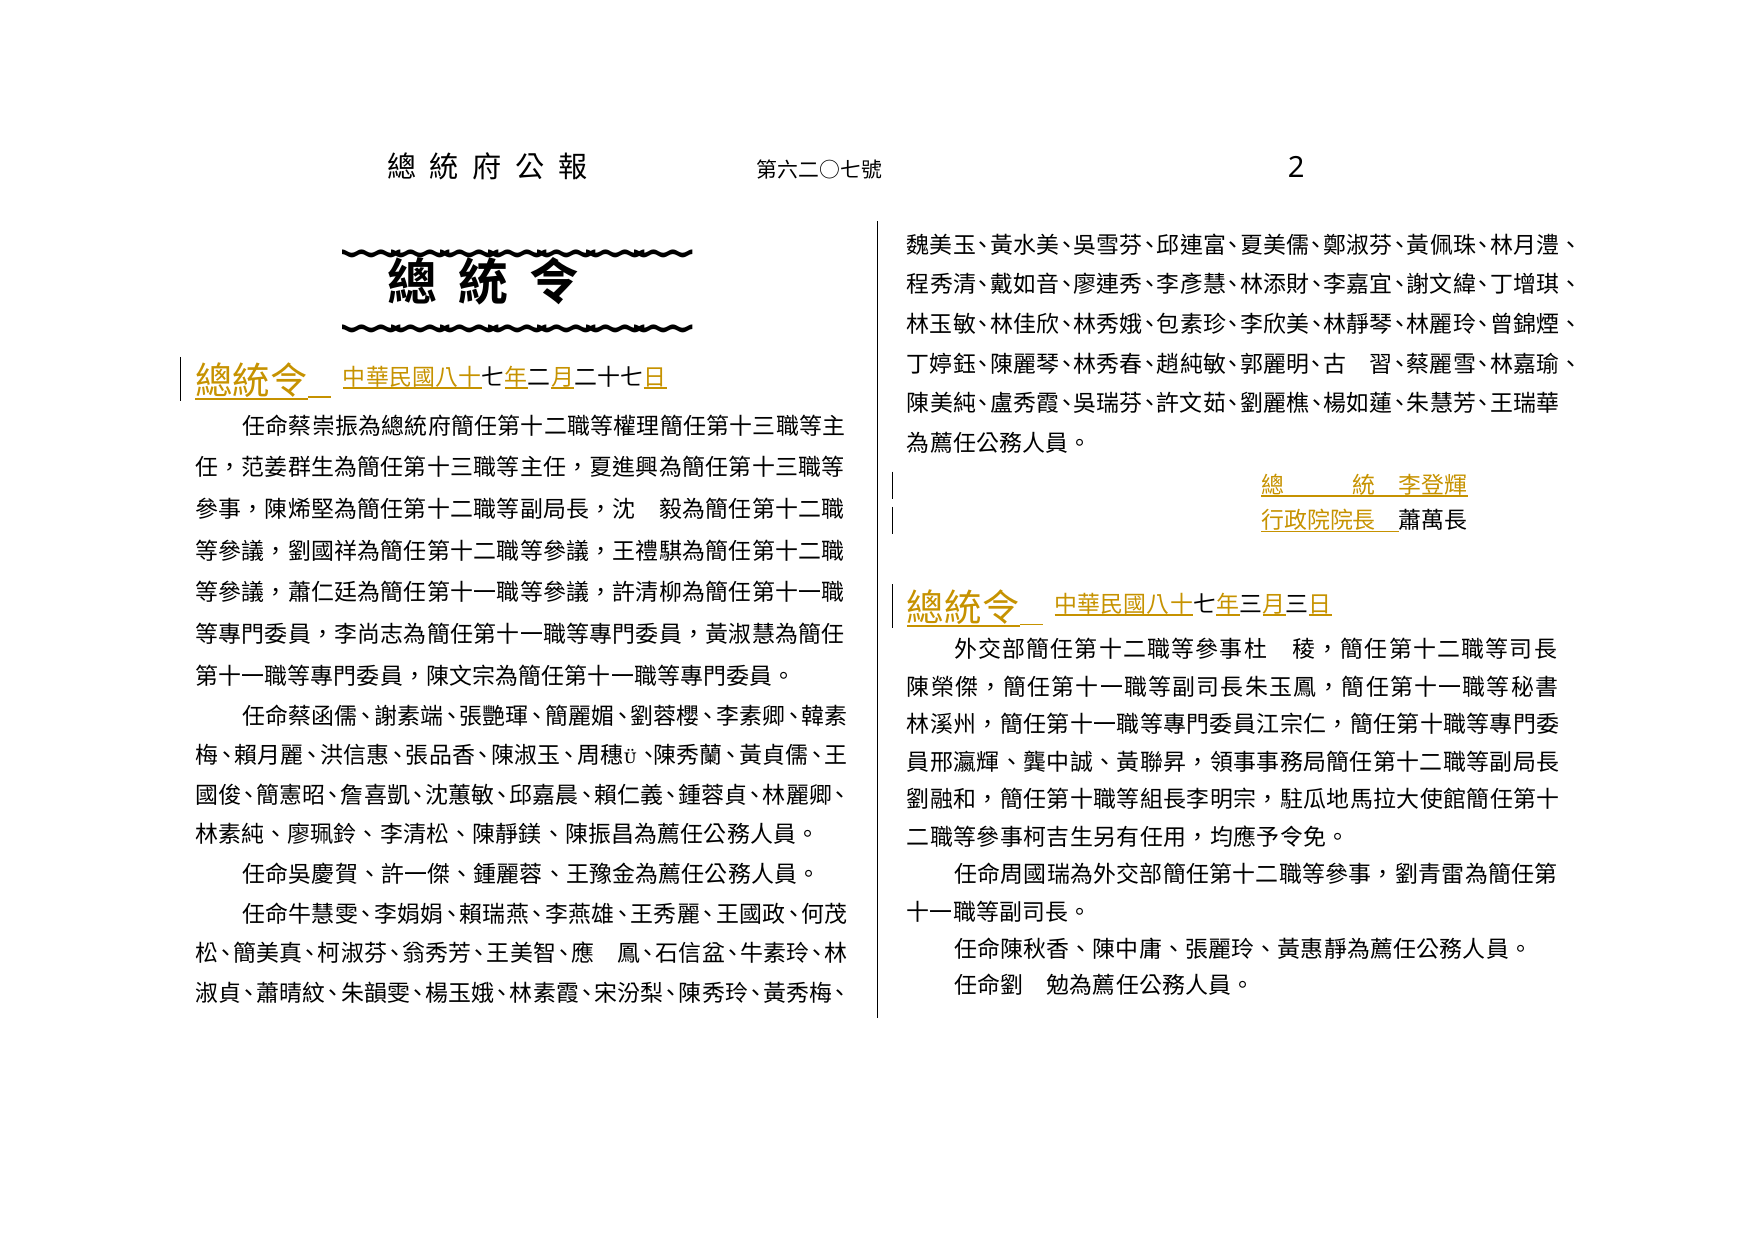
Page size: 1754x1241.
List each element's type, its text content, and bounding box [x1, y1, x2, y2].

table_header 中華民國八十七年三月三日 [1051, 584, 1564, 628]
text 任命蔡函儒、謝素端、張艷琿、簡麗媚、劉蓉櫻、李素卿、韓素梅、賴月麗、洪信惠、張品香、陳淑玉、周穗、陳秀蘭、黃貞儒、王國俊、簡憲昭、詹喜凱、沈蕙敏、邱嘉晨、賴仁義、鍾蓉貞、林麗卿、林素純、廖珮鈴、李清松、陳靜鎂、陳振昌為薦任公務人員。 [195, 692, 847, 851]
table_header 總統令 [904, 584, 1051, 628]
table_cell 總統令 [192, 357, 340, 401]
table_cell 總統令 [340, 259, 852, 307]
table_cell ﹏﹏﹏﹏﹏﹏﹏ [340, 307, 852, 357]
table_cell [192, 307, 340, 357]
text 總 統 李登輝 [907, 472, 1559, 499]
text 外交部簡任第十二職等參事杜 稜，簡任第十二職等司長陳榮傑，簡任第十一職等副司長朱玉鳳，簡任第十一職等秘書林溪州，簡任第十一職等專門委員江宗仁，簡任第十職等專門委員邢瀛輝、龔中誠、黃聯昇，領事事務局簡任第十二職等副局長劉融和，簡任第十職等組長李明宗，駐瓜地馬拉大使館簡任第十二職等參事柯吉生另有任用，均應予令免。 [907, 628, 1559, 853]
table_header ﹏﹏﹏﹏﹏﹏﹏ [340, 222, 852, 259]
text 任命周國瑞為外交部簡任第十二職等參事，劉青雷為簡任第十一職等副司長。 [907, 853, 1559, 928]
table_header [192, 222, 340, 259]
text 任命牛慧雯、李娟娟、賴瑞燕、李燕雄、王秀麗、王國政、何茂松、簡美真、柯淑芬、翁秀芳、王美智、應 鳳、石信盆、牛素玲、林淑貞、蕭晴紋、朱韻雯、楊玉娥、林素霞、宋汾梨、陳秀玲、黃秀梅、魏美玉、黃水美、吳雪芬、邱連富、夏美儒、鄭淑芬、黃佩珠、林月澧、程秀清、戴如音、廖連秀、李彥慧、林添財、李嘉宜、謝文緯、丁增琪、林玉敏、林佳欣、林秀娥、包素珍、李欣美、林靜琴、林麗玲、曾錦煙、丁婷鈺、陳麗琴、林秀春、趙純敏、郭麗明、古 習、蔡麗雪、林嘉瑜、陳美純、盧秀霞、吳瑞芬、許文茹、劉麗樵、楊如蓮、朱慧芳、王瑞華為薦任公務人員。 [907, 222, 1559, 459]
text 任命吳慶賀、許一傑、鍾麗蓉、王豫金為薦任公務人員。 [195, 851, 847, 890]
table_cell 中華民國八十七年二月二十七日 [340, 357, 852, 401]
table_cell [192, 259, 340, 307]
text 任命牛慧雯、李娟娟、賴瑞燕、李燕雄、王秀麗、王國政、何茂松、簡美真、柯淑芬、翁秀芳、王美智、應 鳳、石信盆、牛素玲、林淑貞、蕭晴紋、朱韻雯、楊玉娥、林素霞、宋汾梨、陳秀玲、黃秀梅、魏美玉、黃水美、吳雪芬、邱連富、夏美儒、鄭淑芬、黃佩珠、林月澧、程秀清、戴如音、廖連秀、李彥慧、林添財、李嘉宜、謝文緯、丁增琪、林玉敏、林佳欣、林秀娥、包素珍、李欣美、林靜琴、林麗玲、曾錦煙、丁婷鈺、陳麗琴、林秀春、趙純敏、郭麗明、古 習、蔡麗雪、林嘉瑜、陳美純、盧秀霞、吳瑞芬、許文茹、劉麗樵、楊如蓮、朱慧芳、王瑞華為薦任公務人員。 [195, 890, 847, 1009]
text 行政院院長 蕭萬長 [907, 507, 1559, 534]
text 任命陳秋香、陳中庸、張麗玲、黃惠靜為薦任公務人員。 [907, 928, 1559, 964]
text 任命劉 勉為薦任公務人員。 [907, 964, 1559, 1001]
text 任命蔡崇振為總統府簡任第十二職等權理簡任第十三職等主任，范姜群生為簡任第十三職等主任，夏進興為簡任第十三職等參事，陳烯堅為簡任第十二職等副局長，沈 毅為簡任第十二職等參議，劉國祥為簡任第十二職等參議，王禮騏為簡任第十二職等參議，蕭仁廷為簡任第十一職等參議，許清柳為簡任第十一職等專門委員，李尚志為簡任第十一職等專門委員，黃淑慧為簡任第十一職等專門委員，陳文宗為簡任第十一職等專門委員。 [195, 401, 847, 692]
